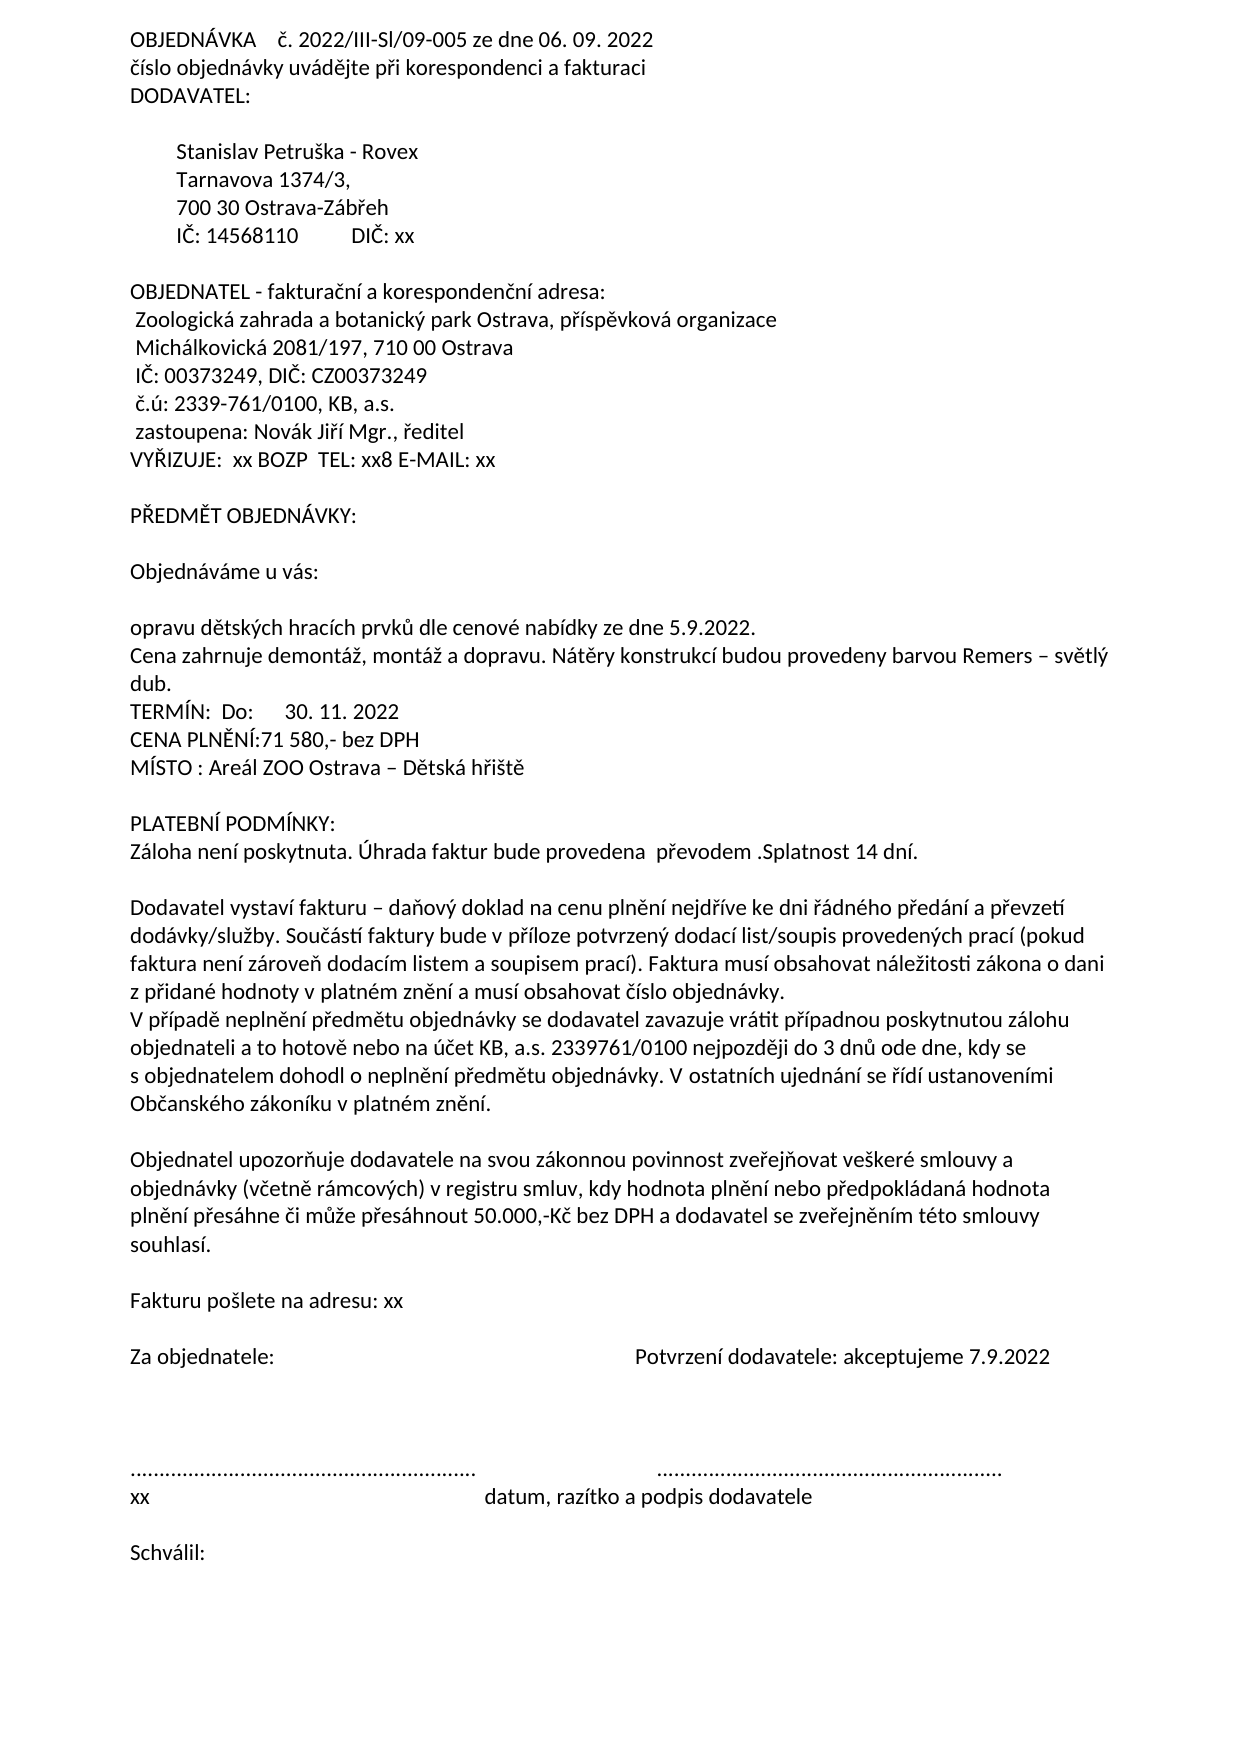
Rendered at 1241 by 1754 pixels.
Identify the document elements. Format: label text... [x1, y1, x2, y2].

text Za objednatele: Potvrzení dodavatele: akceptujeme 7.9.2022 [130, 1342, 1110, 1370]
text opravu dětských hracích prvků dle cenové nabídky ze dne 5.9.2022. [130, 613, 1110, 641]
text ............................................................ ............................................................ [130, 1454, 1110, 1482]
text 700 30 Ostrava-Zábřeh [130, 193, 1110, 221]
text OBJEDNÁVKA č. 2022/III-Sl/09-005 ze dne 06. 09. 2022 [130, 25, 1110, 53]
text DODAVATEL: [130, 81, 1110, 109]
text Fakturu pošlete na adresu: xx [130, 1286, 1110, 1314]
text Záloha není poskytnuta. Úhrada faktur bude provedena převodem .Splatnost 14 dní. [130, 837, 1110, 865]
text číslo objednávky uvádějte při korespondenci a fakturaci [130, 53, 1110, 81]
text Objednatel upozorňuje dodavatele na svou zákonnou povinnost zveřejňovat veškeré smlouvy a objednávky (včetně rámcových) v registru smluv, kdy hodnota plnění nebo předpokládaná hodnota plnění přesáhne či může přesáhnout 50.000,-Kč bez DPH a dodavatel se zveřejněním této smlouvy souhlasí. [130, 1146, 1110, 1258]
text Zoologická zahrada a botanický park Ostrava, příspěvková organizace [130, 305, 1110, 333]
text IČ: 00373249, DIČ: CZ00373249 [130, 361, 1110, 389]
text xx datum, razítko a podpis dodavatele [130, 1482, 1110, 1510]
text Schválil: [130, 1538, 1110, 1566]
text PLATEBNÍ PODMÍNKY: [130, 809, 1110, 837]
text Objednáváme u vás: [130, 557, 1110, 585]
text Tarnavova 1374/3, [130, 165, 1110, 193]
text č.ú: 2339-761/0100, KB, a.s. [130, 389, 1110, 417]
text PŘEDMĚT OBJEDNÁVKY: [130, 501, 1110, 529]
text zastoupena: Novák Jiří Mgr., ředitel VYŘIZUJE: xx BOZP TEL: xx8 E-MAIL: xx [130, 417, 1110, 501]
text V případě neplnění předmětu objednávky se dodavatel zavazuje vrátit případnou poskytnutou zálohu objednateli a to hotově nebo na účet KB, a.s. 2339761/0100 nejpozději do 3 dnů ode dne, kdy se s objednatelem dohodl o neplnění předmětu objednávky. V ostatních ujednání se řídí ustanoveními Občanského zákoníku v platném znění. [130, 1006, 1110, 1118]
text IČ: 14568110 DIČ: xx [130, 221, 1110, 277]
text Michálkovická 2081/197, 710 00 Ostrava [130, 333, 1110, 361]
text Dodavatel vystaví fakturu – daňový doklad na cenu plnění nejdříve ke dni řádného předání a převzetí dodávky/služby. Součástí faktury bude v příloze potvrzený dodací list/soupis provedených prací (pokud faktura není zároveň dodacím listem a soupisem prací). Faktura musí obsahovat náležitosti zákona o dani z přidané hodnoty v platném znění a musí obsahovat číslo objednávky. [130, 893, 1110, 1006]
text OBJEDNATEL - fakturační a korespondenční adresa: [130, 277, 1110, 305]
text Stanislav Petruška - Rovex [130, 137, 1110, 165]
text Cena zahrnuje demontáž, montáž a dopravu. Nátěry konstrukcí budou provedeny barvou Remers – světlý dub. TERMÍN: Do: 30. 11. 2022 CENA PLNĚNÍ:71 580,- bez DPH MÍSTO : Areál ZOO Ostrava – Dětská hřiště [130, 641, 1110, 809]
